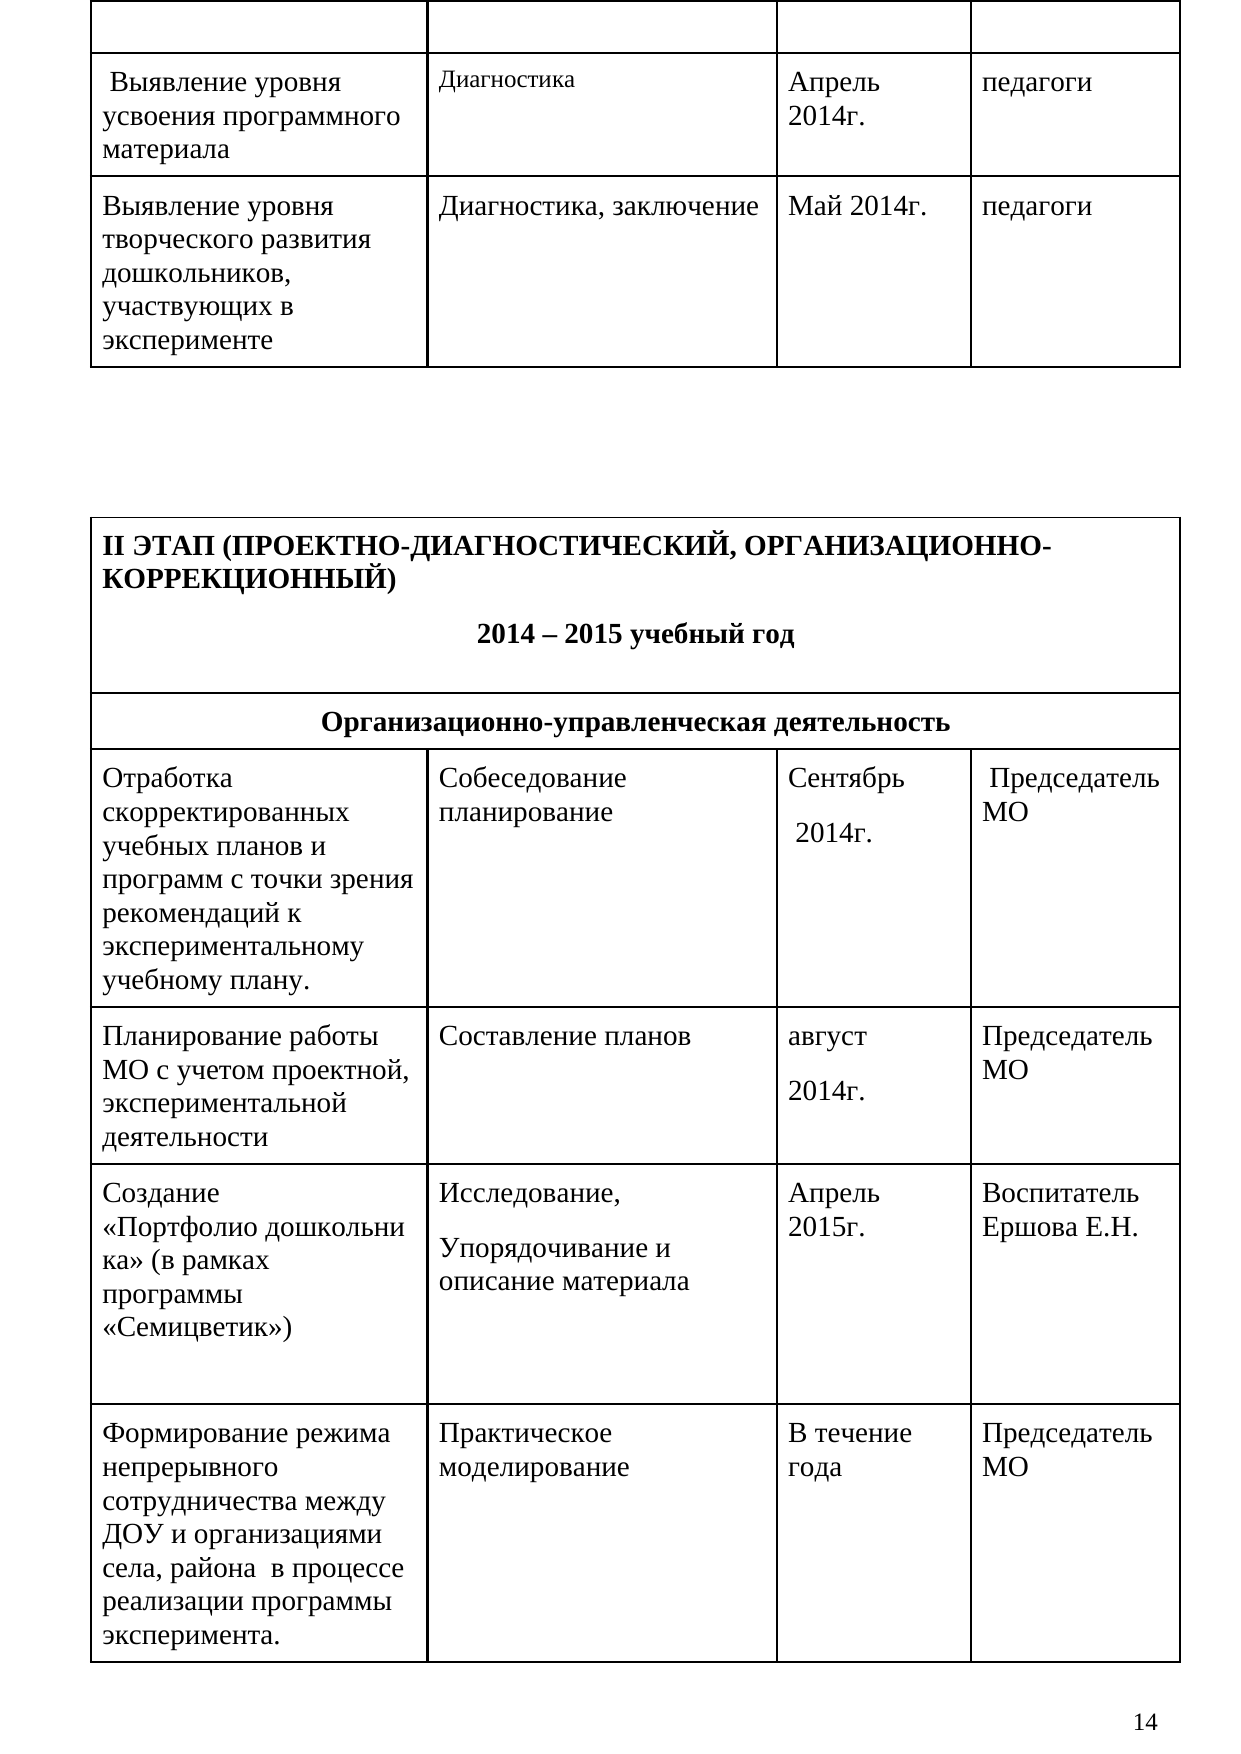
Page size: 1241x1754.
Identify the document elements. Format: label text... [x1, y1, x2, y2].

table_cell Практическое моделирование [429, 1405, 776, 1661]
table_cell педагоги [972, 54, 1179, 175]
table_cell [429, 2, 776, 52]
table_cell [92, 2, 426, 52]
table_cell [972, 2, 1179, 52]
table_cell Председатель МО [972, 1405, 1179, 1661]
table_cell Формирование режима непрерывного сотрудничества между ДОУ и организациями села, района в процессе реализации программы эксперимента. [92, 1405, 426, 1661]
table_cell Организационно-управленческая деятельность [92, 694, 1179, 748]
table_cell Выявление уровня усвоения программного материала [92, 54, 426, 175]
table_cell Составление планов [429, 1008, 776, 1163]
table_cell Сентябрь 2014г. [778, 750, 970, 1006]
table_cell Диагностика [429, 54, 776, 175]
table_cell Планирование работы МО с учетом проектной, экспериментальной деятельности [92, 1008, 426, 1163]
table_cell Исследование, Упорядочивание и описание материала [429, 1165, 776, 1403]
table_cell Председатель МО [972, 1008, 1179, 1163]
table_cell Создание «Портфолио дошкольника» (в рамках программы «Семицветик») [92, 1165, 426, 1403]
table_cell В течение года [778, 1405, 970, 1661]
table_cell [778, 2, 970, 52]
table_cell Диагностика, заключение [429, 177, 776, 366]
table_cell Апрель 2014г. [778, 54, 970, 175]
table_cell Воспитатель Ершова Е.Н. [972, 1165, 1179, 1403]
table_cell II этап (ПРОЕКТНО-ДИАГНОСТИЧЕСКИЙ, ОРГАНИЗАЦИОННО-КОРРЕКЦИОННЫЙ) 2014 – 2015 учебный год [92, 518, 1179, 692]
table_cell Апрель 2015г. [778, 1165, 970, 1403]
table_cell Май 2014г. [778, 177, 970, 366]
table_cell Председатель МО [972, 750, 1179, 1006]
table_cell Отработка скорректированных учебных планов и программ с точки зрения рекомендаций к экспериментальному учебному плану. [92, 750, 426, 1006]
table_cell [91, 368, 1180, 517]
table_cell Собеседование планирование [429, 750, 776, 1006]
table_cell Выявление уровня творческого развития дошкольников, участвующих в эксперименте [92, 177, 426, 366]
table_cell август 2014г. [778, 1008, 970, 1163]
table_cell педагоги [972, 177, 1179, 366]
